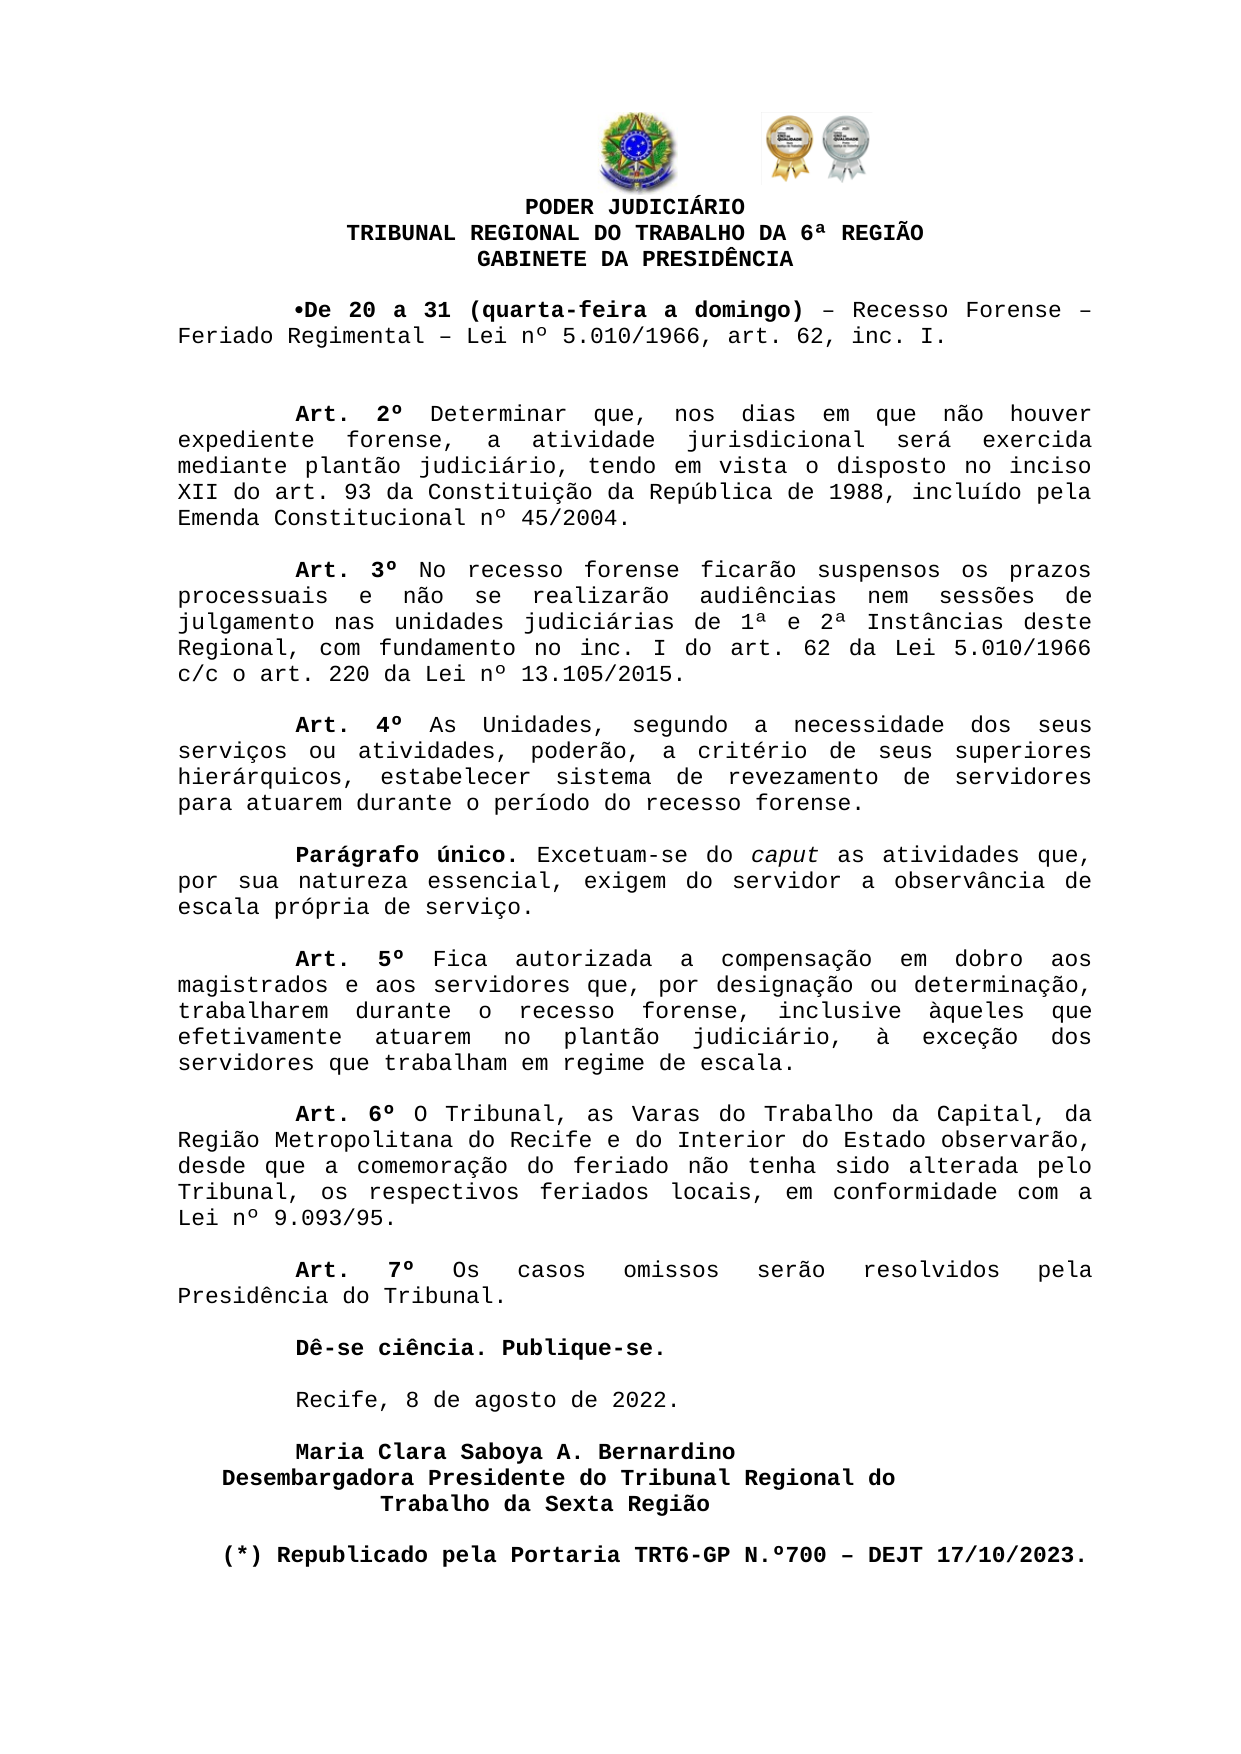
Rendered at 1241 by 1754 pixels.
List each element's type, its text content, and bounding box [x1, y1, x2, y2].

text Art. 4º As Unidades, segundo a necessidade dos seus serviços ou atividades, poderão, a critério de seus superiores hierárquicos, estabelecer sistema de revezamento de servidores para atuarem durante o período do recesso forense. [177, 714, 1092, 817]
text Art. 5º Fica autorizada a compensação em dobro aos magistrados e aos servidores que, por designação ou determinação, trabalharem durante o recesso forense, inclusive àqueles que efetivamente atuarem no plantão judiciário, à exceção dos servidores que trabalham em regime de escala. [177, 947, 1092, 1077]
text Art. 6º O Tribunal, as Varas do Trabalho da Capital, da Região Metropolitana do Recife e do Interior do Estado observarão, desde que a comemoração do feriado não tenha sido alterada pelo Tribunal, os respectivos feriados locais, em conformidade com a Lei nº 9.093/95. [177, 1103, 1092, 1232]
text Desembargadora Presidente do Tribunal Regional do [177, 1466, 1092, 1492]
text Art. 7º Os casos omissos serão resolvidos pela Presidência do Tribunal. [177, 1258, 1092, 1310]
text Parágrafo único. Excetuam-se do caput as atividades que, por sua natureza essencial, exigem do servidor a observância de escala própria de serviço. [177, 843, 1092, 921]
text Art. 2º Determinar que, nos dias em que não houver expediente forense, a atividade jurisdicional será exercida mediante plantão judiciário, tendo em vista o disposto no inciso XII do art. 93 da Constituição da República de 1988, incluído pela Emenda Constitucional nº 45/2004. [177, 402, 1092, 532]
list De 20 a 31 (quarta-feira a domingo) – Recesso Forense – Feriado Regimental – Lei nº 5.010/1966, art. 62, inc. I. [177, 299, 1092, 351]
picture [760, 112, 873, 185]
text Trabalho da Sexta Região [177, 1492, 1092, 1518]
text Art. 3º No recesso forense ficarão suspensos os prazos processuais e não se realizarão audiências nem sessões de julgamento nas unidades judiciárias de 1ª e 2ª Instâncias deste Regional, com fundamento no inc. I do art. 62 da Lei 5.010/1966 c/c o art. 220 da Lei nº 13.105/2015. [177, 558, 1092, 688]
text Recife, 8 de agosto de 2022. [177, 1388, 1092, 1414]
text Maria Clara Saboya A. Bernardino [177, 1440, 1092, 1466]
picture [597, 112, 678, 195]
text (*) Republicado pela Portaria TRT6-GP N.º700 – DEJT 17/10/2023. [177, 1544, 1092, 1570]
text Dê-se ciência. Publique-se. [177, 1336, 1092, 1362]
